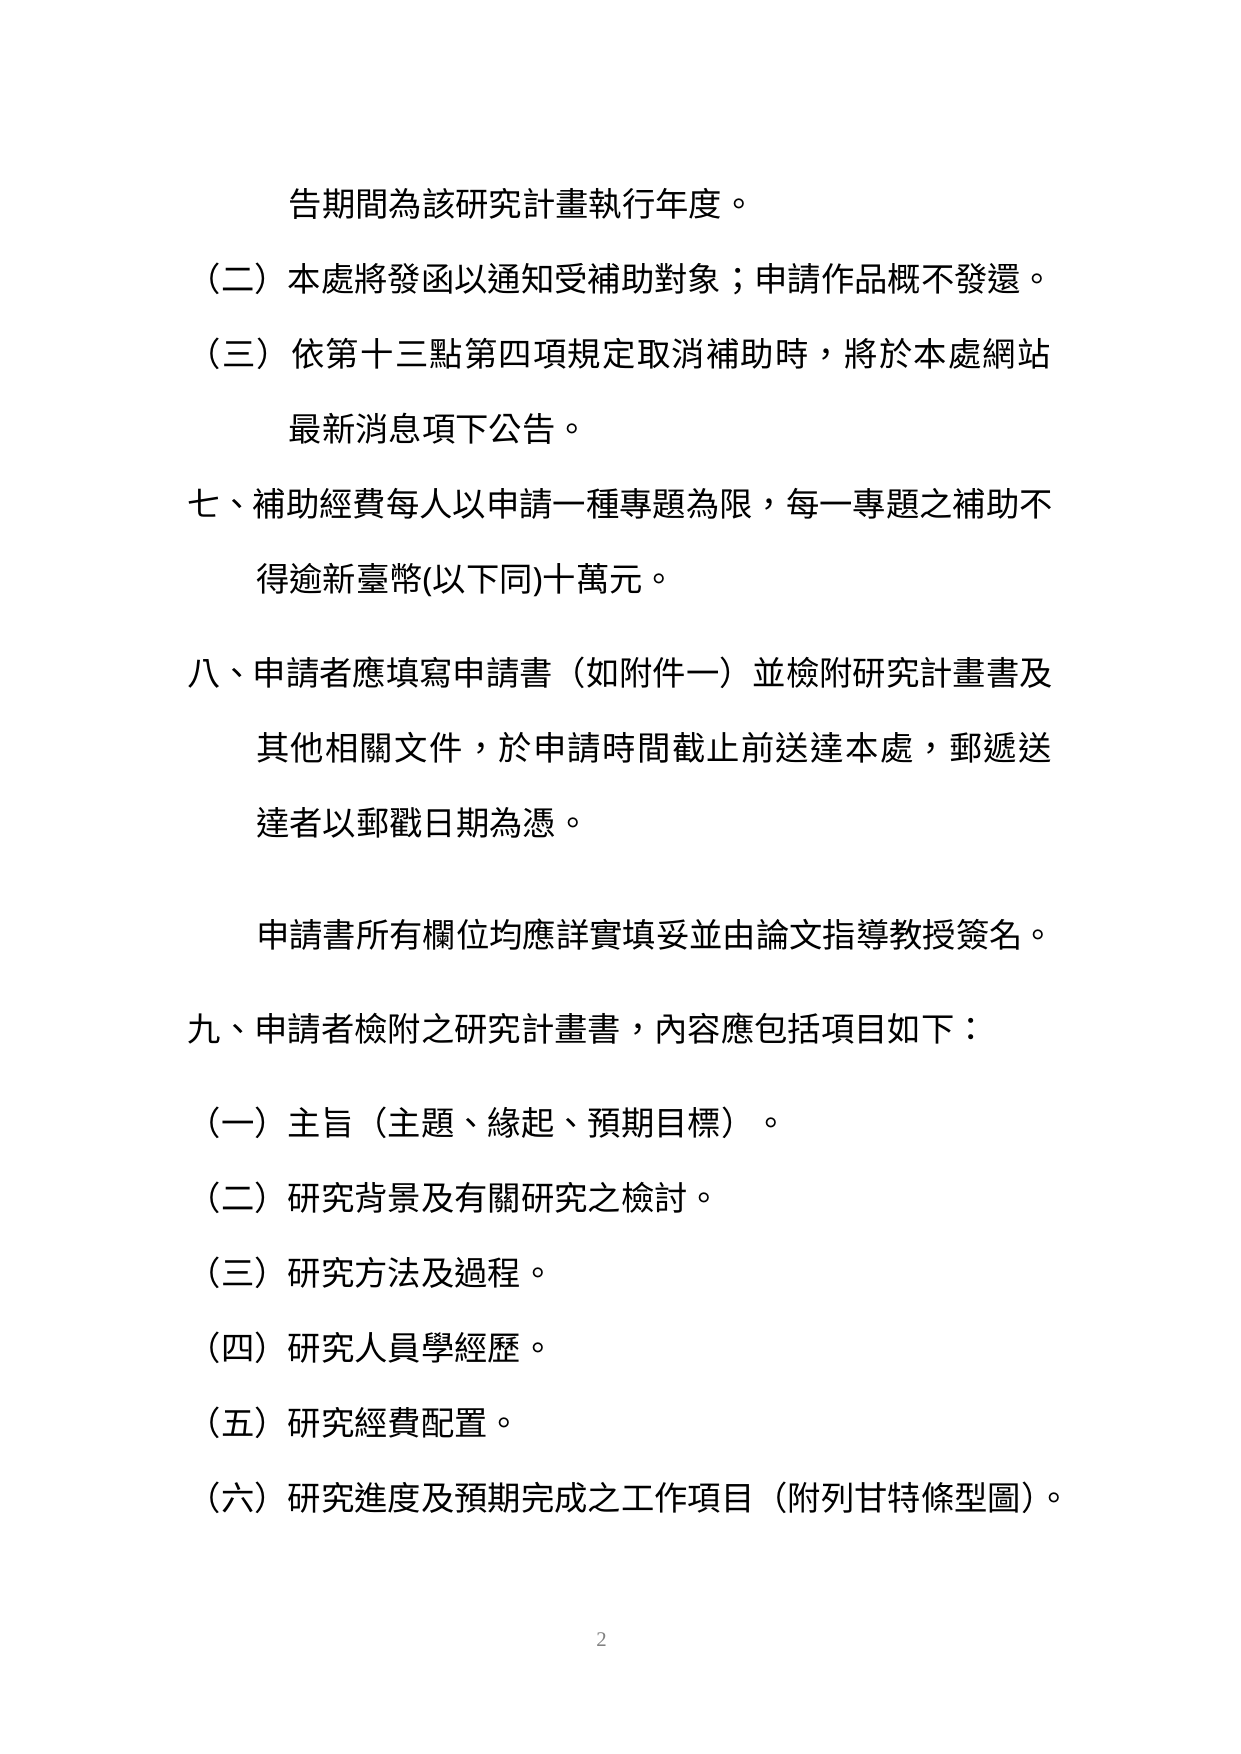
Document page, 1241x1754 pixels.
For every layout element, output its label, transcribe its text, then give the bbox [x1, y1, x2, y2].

text （二）本處將發函以通知受補助對象；申請作品概不發還。 [187, 239, 1053, 314]
text （六）研究進度及預期完成之工作項目（附列甘特條型圖）。 [187, 1458, 1053, 1533]
text 申請書所有欄位均應詳實填妥並由論文指導教授簽名。 [256, 896, 1053, 971]
text 九、申請者檢附之研究計畫書，內容應包括項目如下： [187, 989, 1053, 1064]
text （一）主旨（主題、緣起、預期目標）。 [187, 1083, 1053, 1158]
text 七、補助經費每人以申請一種專題為限，每一專題之補助不得逾新臺幣(以下同)十萬元。 [187, 464, 1053, 614]
text （二）研究背景及有關研究之檢討。 [187, 1158, 1053, 1233]
text （三）依第十三點第四項規定取消補助時，將於本處網站最新消息項下公告。 [187, 314, 1053, 464]
text （五）研究經費配置。 [187, 1383, 1053, 1458]
text 八、申請者應填寫申請書（如附件一）並檢附研究計畫書及其他相關文件，於申請時間截止前送達本處，郵遞送達者以郵戳日期為憑。 [187, 633, 1053, 858]
text 告期間為該研究計畫執行年度。 [187, 164, 1053, 239]
text （三）研究方法及過程。 [187, 1233, 1053, 1308]
text （四）研究人員學經歷。 [187, 1308, 1053, 1383]
